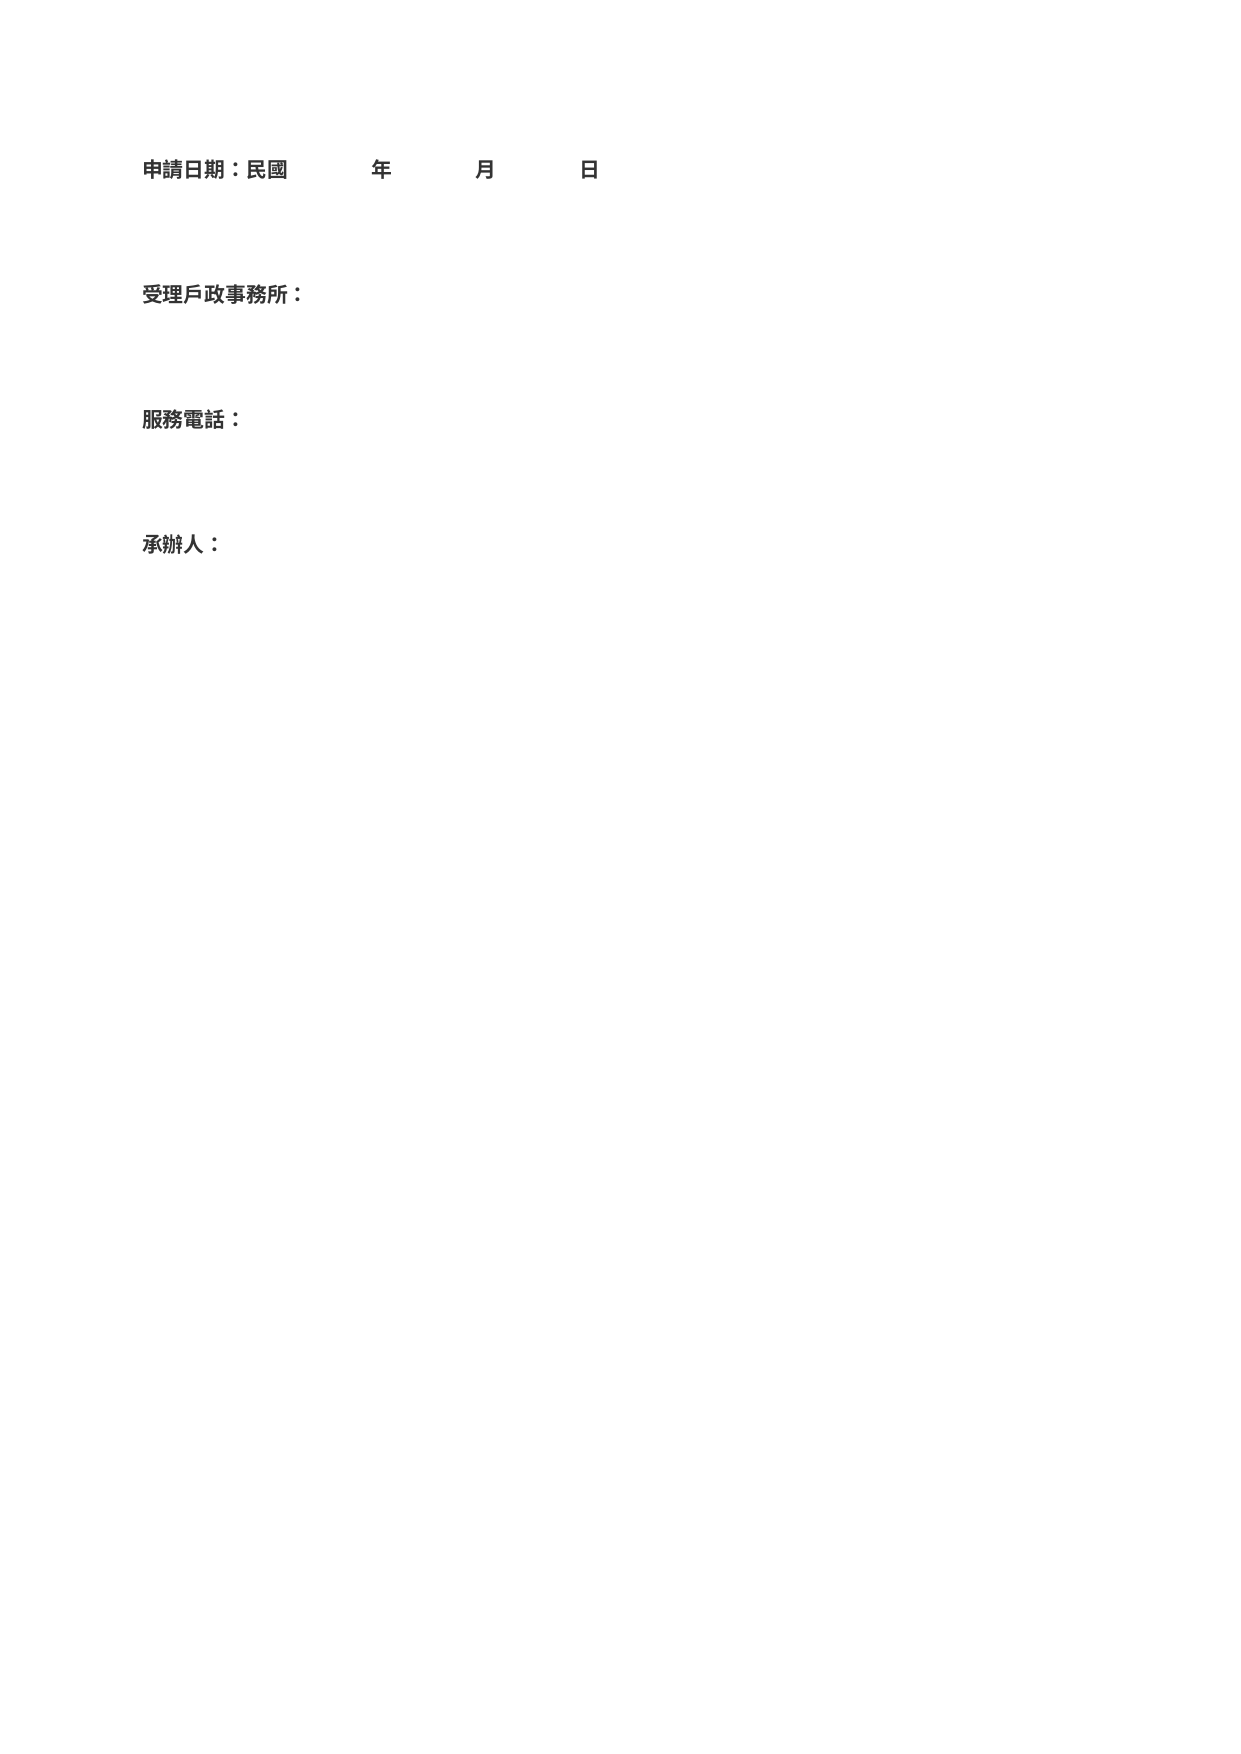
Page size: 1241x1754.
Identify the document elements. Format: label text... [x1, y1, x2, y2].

text 申請日期：民國 年 月 日 [142, 127, 1098, 189]
text 承辦人： [142, 502, 1098, 564]
text 受理戶政事務所： [142, 252, 1098, 314]
text 服務電話： [142, 377, 1098, 439]
